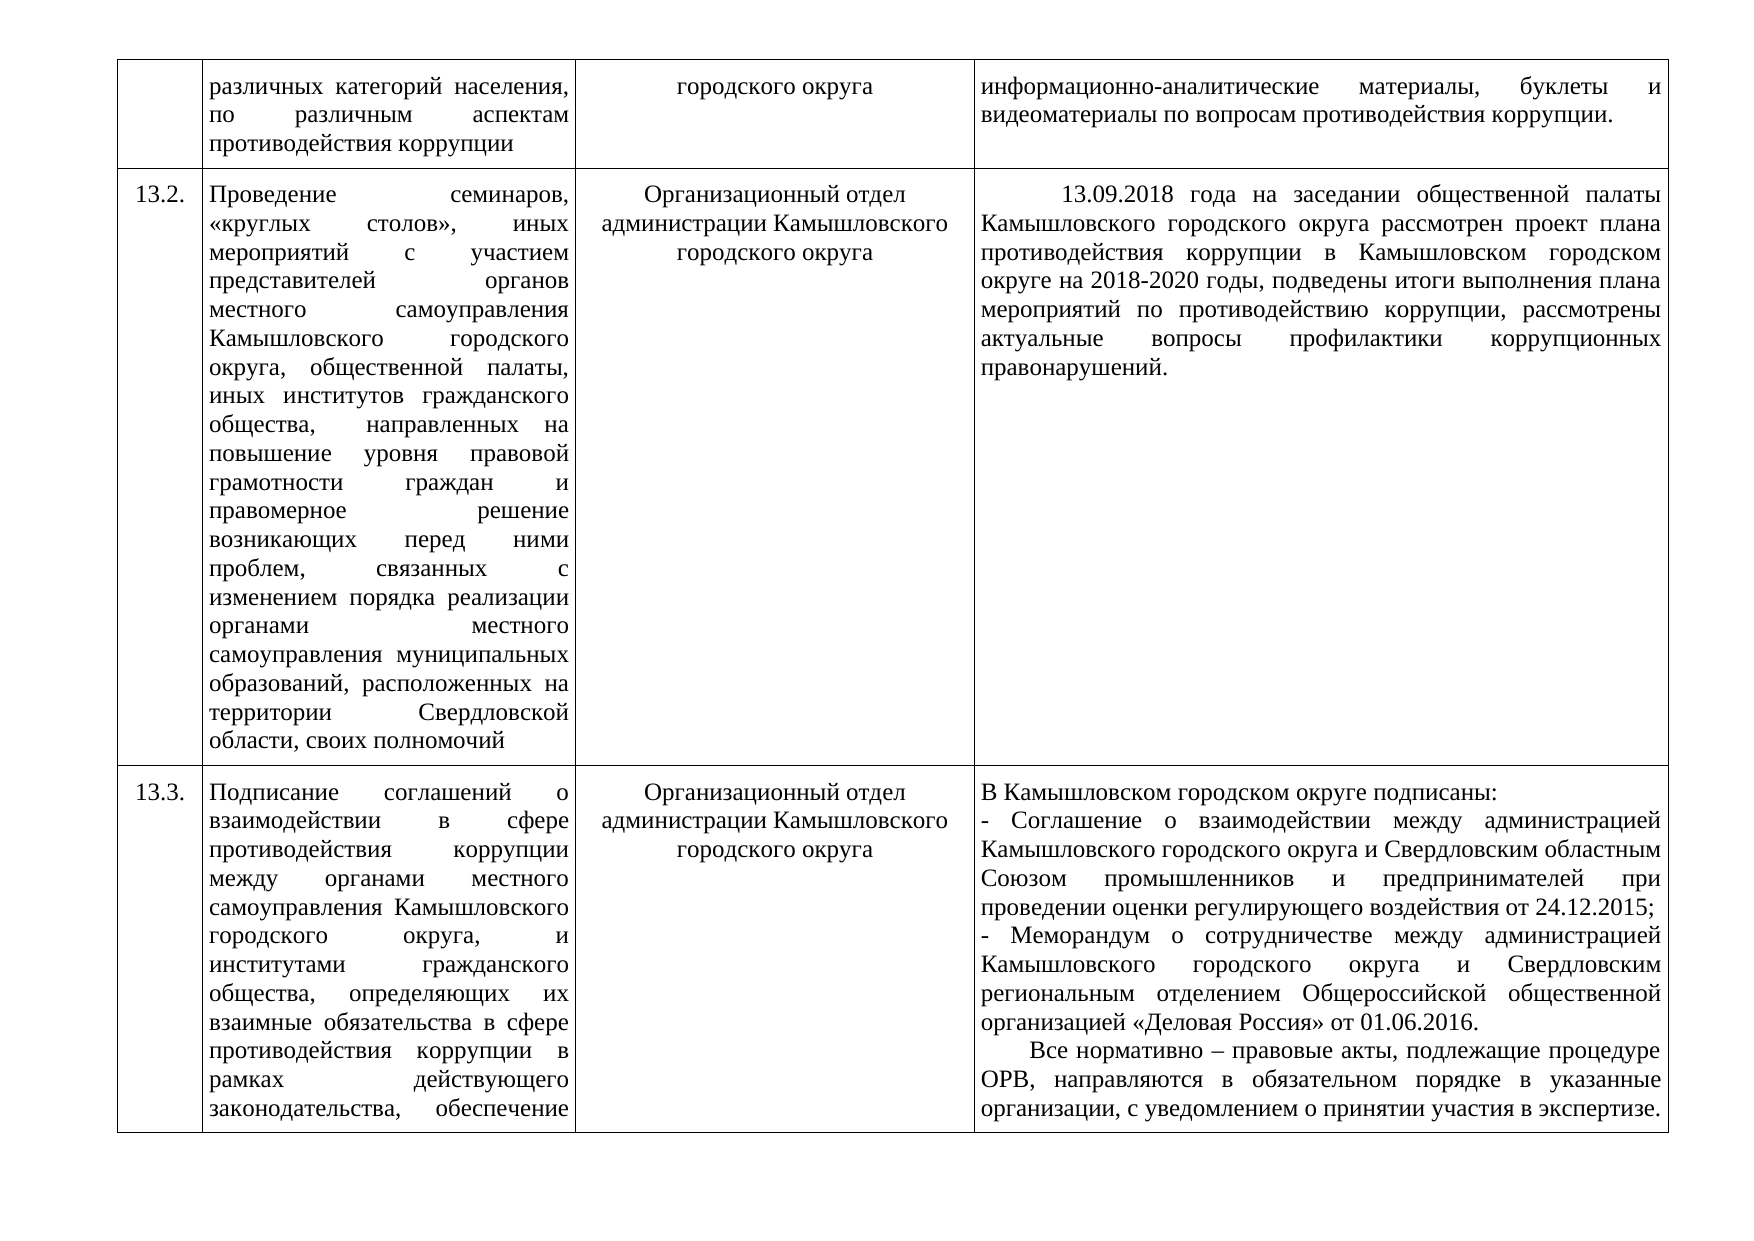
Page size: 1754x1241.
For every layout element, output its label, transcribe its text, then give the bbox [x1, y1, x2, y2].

table_cell информационно-аналитические материалы, буклеты и видеоматериалы по вопросам противодействия коррупции. [975, 60, 1668, 168]
table_cell Подписание соглашений о взаимодействии в сфере противодействия коррупции между органами местного самоуправления Камышловского городского округа, и институтами гражданского общества, определяющих их взаимные обязательства в сфере противодействия коррупции в рамках действующего законодательства, обеспечение [203, 766, 575, 1132]
table_cell 13.3. [118, 766, 202, 1132]
table_cell Проведение семинаров, «круглых столов», иных мероприятий с участием представителей органов местного самоуправления Камышловского городского округа, общественной палаты, иных институтов гражданского общества, направленных на повышение уровня правовой грамотности граждан и правомерное решение возникающих перед ними проблем, связанных с изменением порядка реализации органами местного самоуправления муниципальных образований, расположенных на территории Свердловской области, своих полномочий [203, 169, 575, 765]
table_cell [118, 60, 202, 168]
table_cell Организационный отдел администрации Камышловского городского округа [576, 766, 974, 1132]
table_cell 13.09.2018 года на заседании общественной палаты Камышловского городского округа рассмотрен проект плана противодействия коррупции в Камышловском городском округе на 2018-2020 годы, подведены итоги выполнения плана мероприятий по противодействию коррупции, рассмотрены актуальные вопросы профилактики коррупционных правонарушений. [975, 169, 1668, 765]
table_cell городского округа [576, 60, 974, 168]
table_cell Организационный отдел администрации Камышловского городского округа [576, 169, 974, 765]
table_cell 13.2. [118, 169, 202, 765]
table_cell В Камышловском городском округе подписаны: - Соглашение о взаимодействии между администрацией Камышловского городского округа и Свердловским областным Союзом промышленников и предпринимателей при проведении оценки регулирующего воздействия от 24.12.2015; - Меморандум о сотрудничестве между администрацией Камышловского городского округа и Свердловским региональным отделением Общероссийской общественной организацией «Деловая Россия» от 01.06.2016. Все нормативно – правовые акты, подлежащие процедуре ОРВ, направляются в обязательном порядке в указанные организации, с уведомлением о принятии участия в экспертизе. [975, 766, 1668, 1132]
table_cell различных категорий населения, по различным аспектам противодействия коррупции [203, 60, 575, 168]
